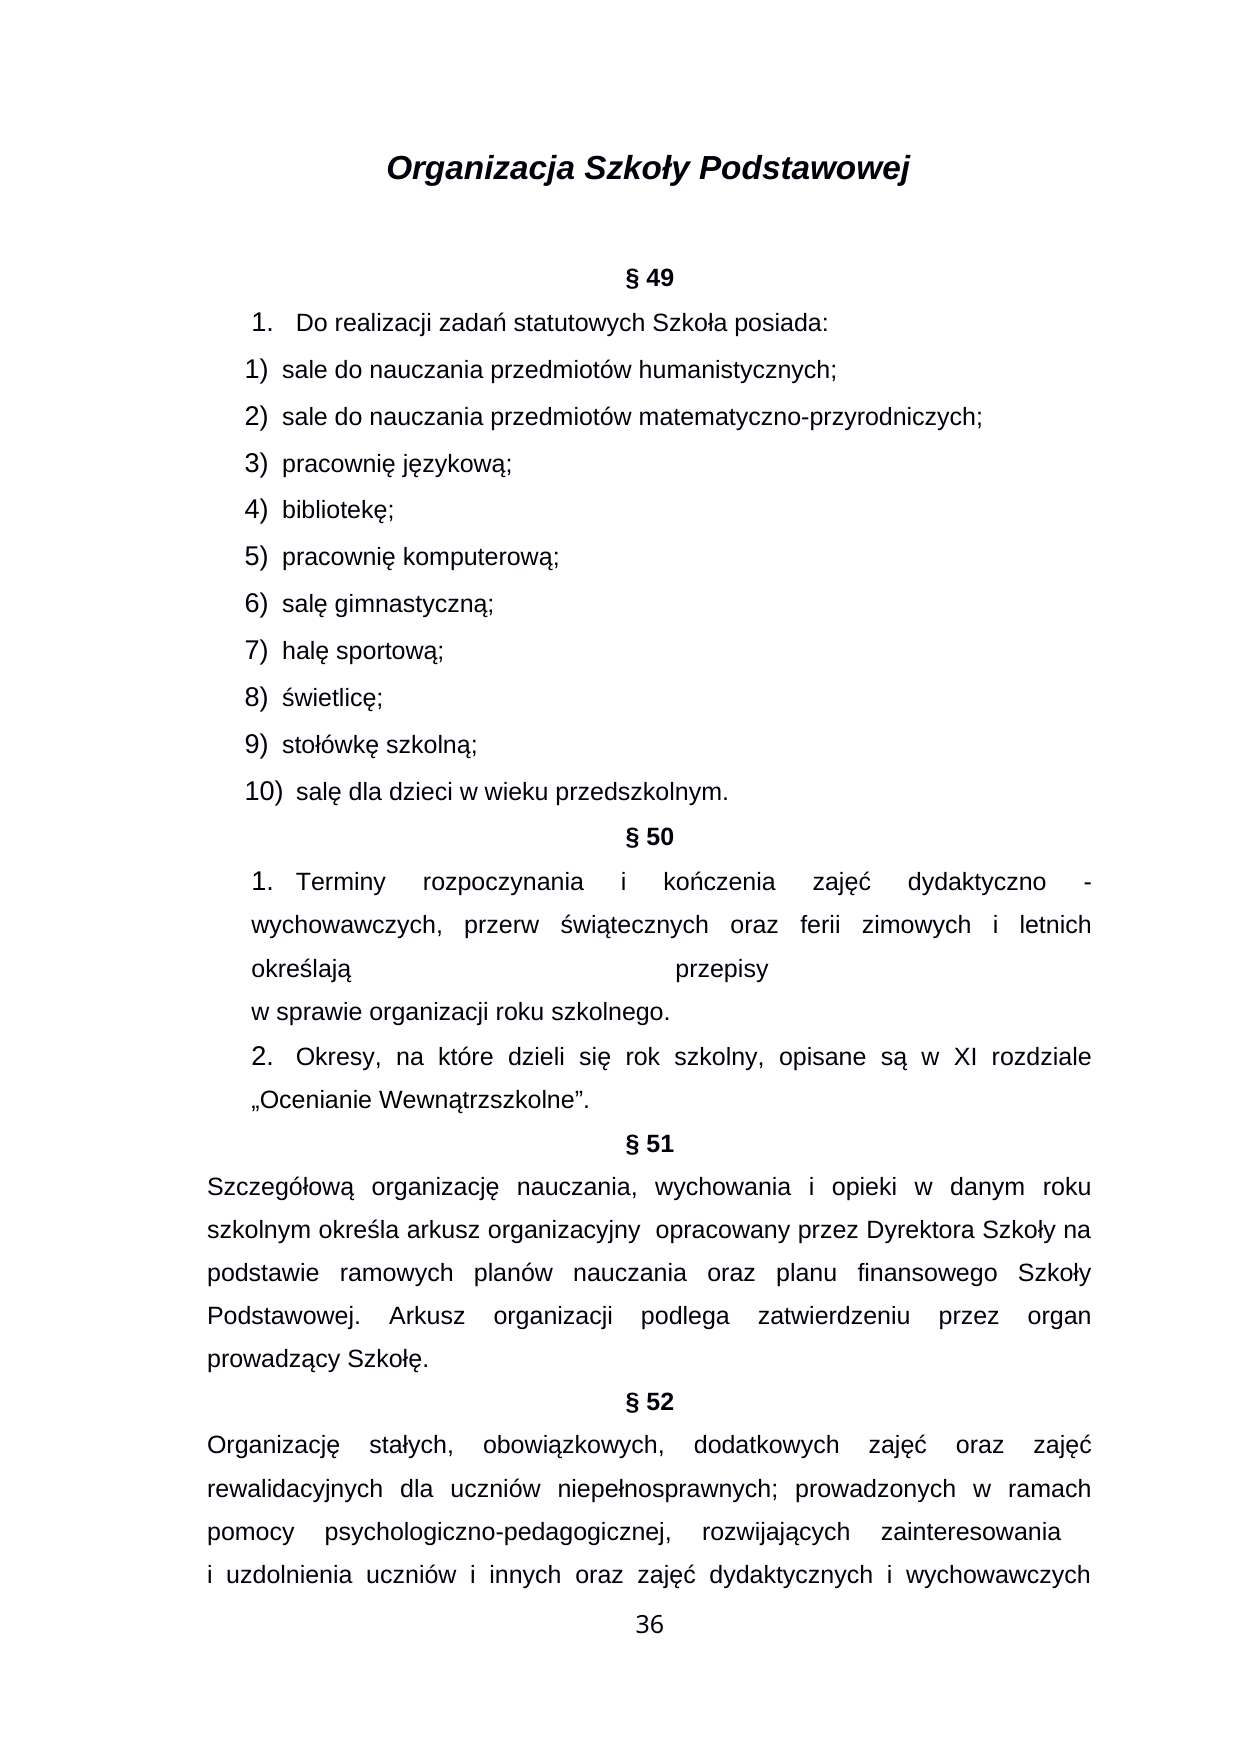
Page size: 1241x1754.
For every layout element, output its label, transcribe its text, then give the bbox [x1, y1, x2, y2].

list sale do nauczania przedmiotów matematyczno-przyrodniczych; [244, 400, 1092, 431]
list halę sportową; [244, 634, 1092, 665]
list salę dla dzieci w wieku przedszkolnym. [244, 775, 1092, 806]
list sale do nauczania przedmiotów humanistycznych; [244, 353, 1092, 384]
list salę gimnastyczną; [244, 587, 1092, 618]
list stołówkę szkolną; [244, 728, 1092, 759]
list pracownię komputerową; [244, 540, 1092, 572]
list bibliotekę; [244, 493, 1092, 525]
list Okresy, na które dzieli się rok szkolny, opisane są w XI rozdziale „Ocenianie Wewnątrzszkolne”. [251, 1040, 1092, 1114]
subtitle Organizacja Szkoły Podstawowej [207, 148, 1092, 186]
list pracownię językową; [244, 447, 1092, 478]
text Organizację stałych, obowiązkowych, dodatkowych zajęć oraz zajęć rewalidacyjnych dla uczniów niepełnosprawnych; prowadzonych w ramach pomocy psychologiczno-pedagogicznej, rozwijających zainteresowania i uzdolnienia uczniów i innych oraz zajęć dydaktycznych i wychowawczych [207, 1430, 1092, 1588]
text § 52 [207, 1387, 1092, 1416]
list Do realizacji zadań statutowych Szkoła posiada: [251, 306, 1092, 337]
text Szczegółową organizację nauczania, wychowania i opieki w danym roku szkolnym określa arkusz organizacyjny opracowany przez Dyrektora Szkoły na podstawie ramowych planów nauczania oraz planu finansowego Szkoły Podstawowej. Arkusz organizacji podlega zatwierdzeniu przez organ prowadzący Szkołę. [207, 1172, 1092, 1373]
text § 51 [207, 1128, 1092, 1157]
list Terminy rozpoczynania i kończenia zajęć dydaktyczno - wychowawczych, przerw świątecznych oraz ferii zimowych i letnich określają przepisy w sprawie organizacji roku szkolnego. [251, 865, 1092, 1025]
text § 50 [207, 822, 1092, 850]
list świetlicę; [244, 681, 1092, 712]
text § 49 [207, 263, 1092, 292]
